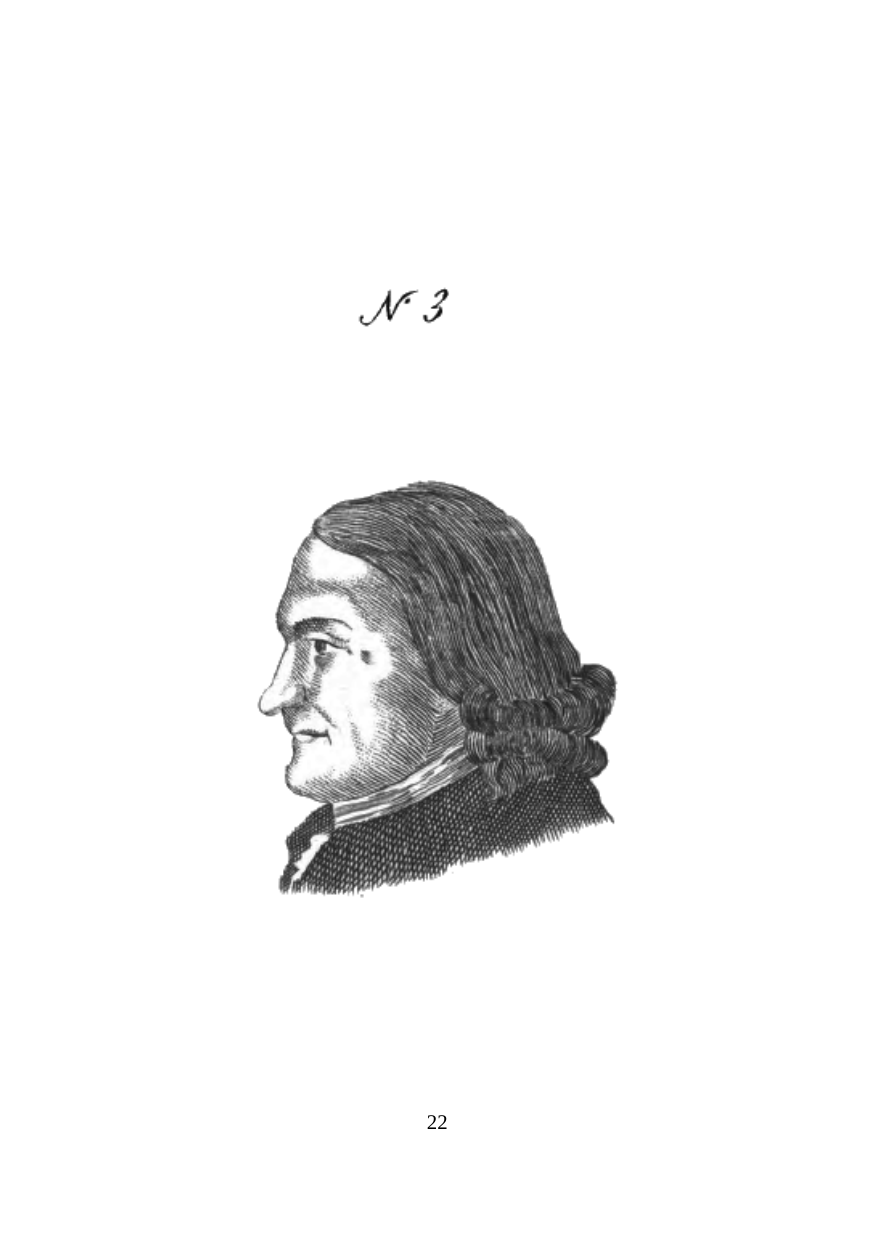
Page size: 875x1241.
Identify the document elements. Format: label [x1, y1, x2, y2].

picture [229, 272, 645, 914]
